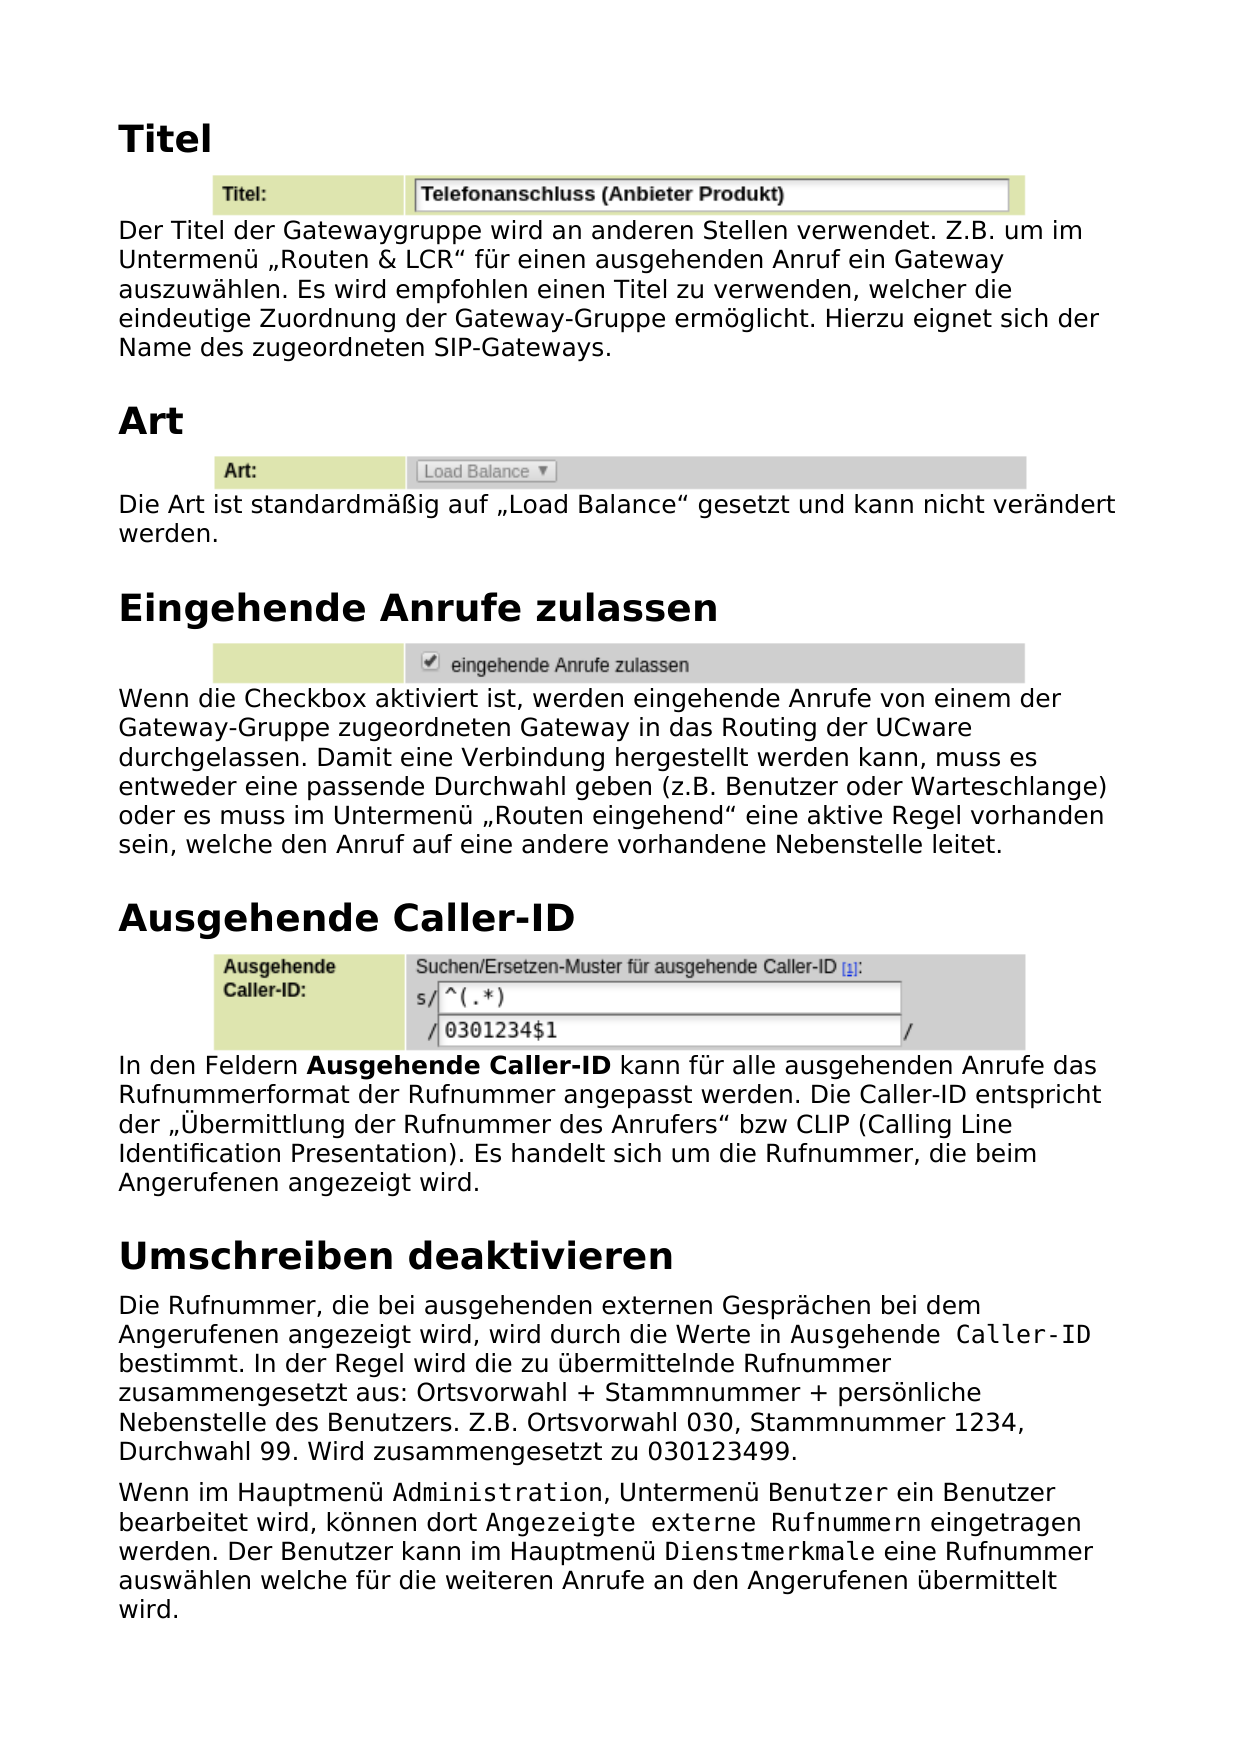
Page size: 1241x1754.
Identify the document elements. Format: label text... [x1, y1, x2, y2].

subtitle Umschreiben deaktivieren [118, 1235, 1122, 1278]
text Wenn die Checkbox aktiviert ist, werden eingehende Anrufe von einem der Gateway-Gruppe zugeordneten Gateway in das Routing der UCware durchgelassen. Damit eine Verbindung hergestellt werden kann, muss es entweder eine passende Durchwahl geben (z.B. Benutzer oder Warteschlange) oder es muss im Untermenü „Routen eingehend“ eine aktive Regel vorhanden sein, welche den Anruf auf eine andere vorhandene Nebenstelle leitet. [118, 642, 1122, 859]
text Wenn im Hauptmenü Administration, Untermenü Benutzer ein Benutzer bearbeitet wird, können dort Angezeigte externe Rufnummern eingetragen werden. Der Benutzer kann im Hauptmenü Dienstmerkmale eine Rufnummer auswählen welche für die weiteren Anrufe an den Angerufenen übermittelt wird. [118, 1478, 1122, 1624]
text Die Rufnummer, die bei ausgehenden externen Gesprächen bei dem Angerufenen angezeigt wird, wird durch die Werte in Ausgehende Caller-ID bestimmt. In der Regel wird die zu übermittelnde Rufnummer zusammengesetzt aus: Ortsvorwahl + Stammnummer + persönliche Nebenstelle des Benutzers. Z.B. Ortsvorwahl 030, Stammnummer 1234, Durchwahl 99. Wird zusammengesetzt zu 030123499. [118, 1291, 1122, 1466]
picture [207, 456, 1033, 491]
subtitle Ausgehende Caller-ID [118, 897, 1122, 941]
picture [207, 642, 1033, 685]
subtitle Titel [118, 118, 1122, 162]
text Der Titel der Gatewaygruppe wird an anderen Stellen verwendet. Z.B. um im Untermenü „Routen & LCR“ für einen ausgehenden Anruf ein Gateway auszuwählen. Es wird empfohlen einen Titel zu verwenden, welcher die eindeutige Zuordnung der Gateway-Gruppe ermöglicht. Hierzu eignet sich der Name des zugeordneten SIP-Gateways. [118, 174, 1122, 362]
text In den Feldern Ausgehende Caller-ID kann für alle ausgehenden Anrufe das Rufnummerformat der Rufnummer angepasst werden. Die Caller-ID entspricht der „Übermittlung der Rufnummer des Anrufers“ bzw CLIP (Calling Line Identification Presentation). Es handelt sich um die Rufnummer, die beim Angerufenen angezeigt wird. [118, 953, 1122, 1197]
subtitle Eingehende Anrufe zulassen [118, 586, 1122, 630]
picture [208, 953, 1032, 1052]
text Die Art ist standardmäßig auf „Load Balance“ gesetzt und kann nicht verändert werden. [118, 456, 1122, 549]
subtitle Art [118, 400, 1122, 443]
picture [210, 174, 1030, 217]
